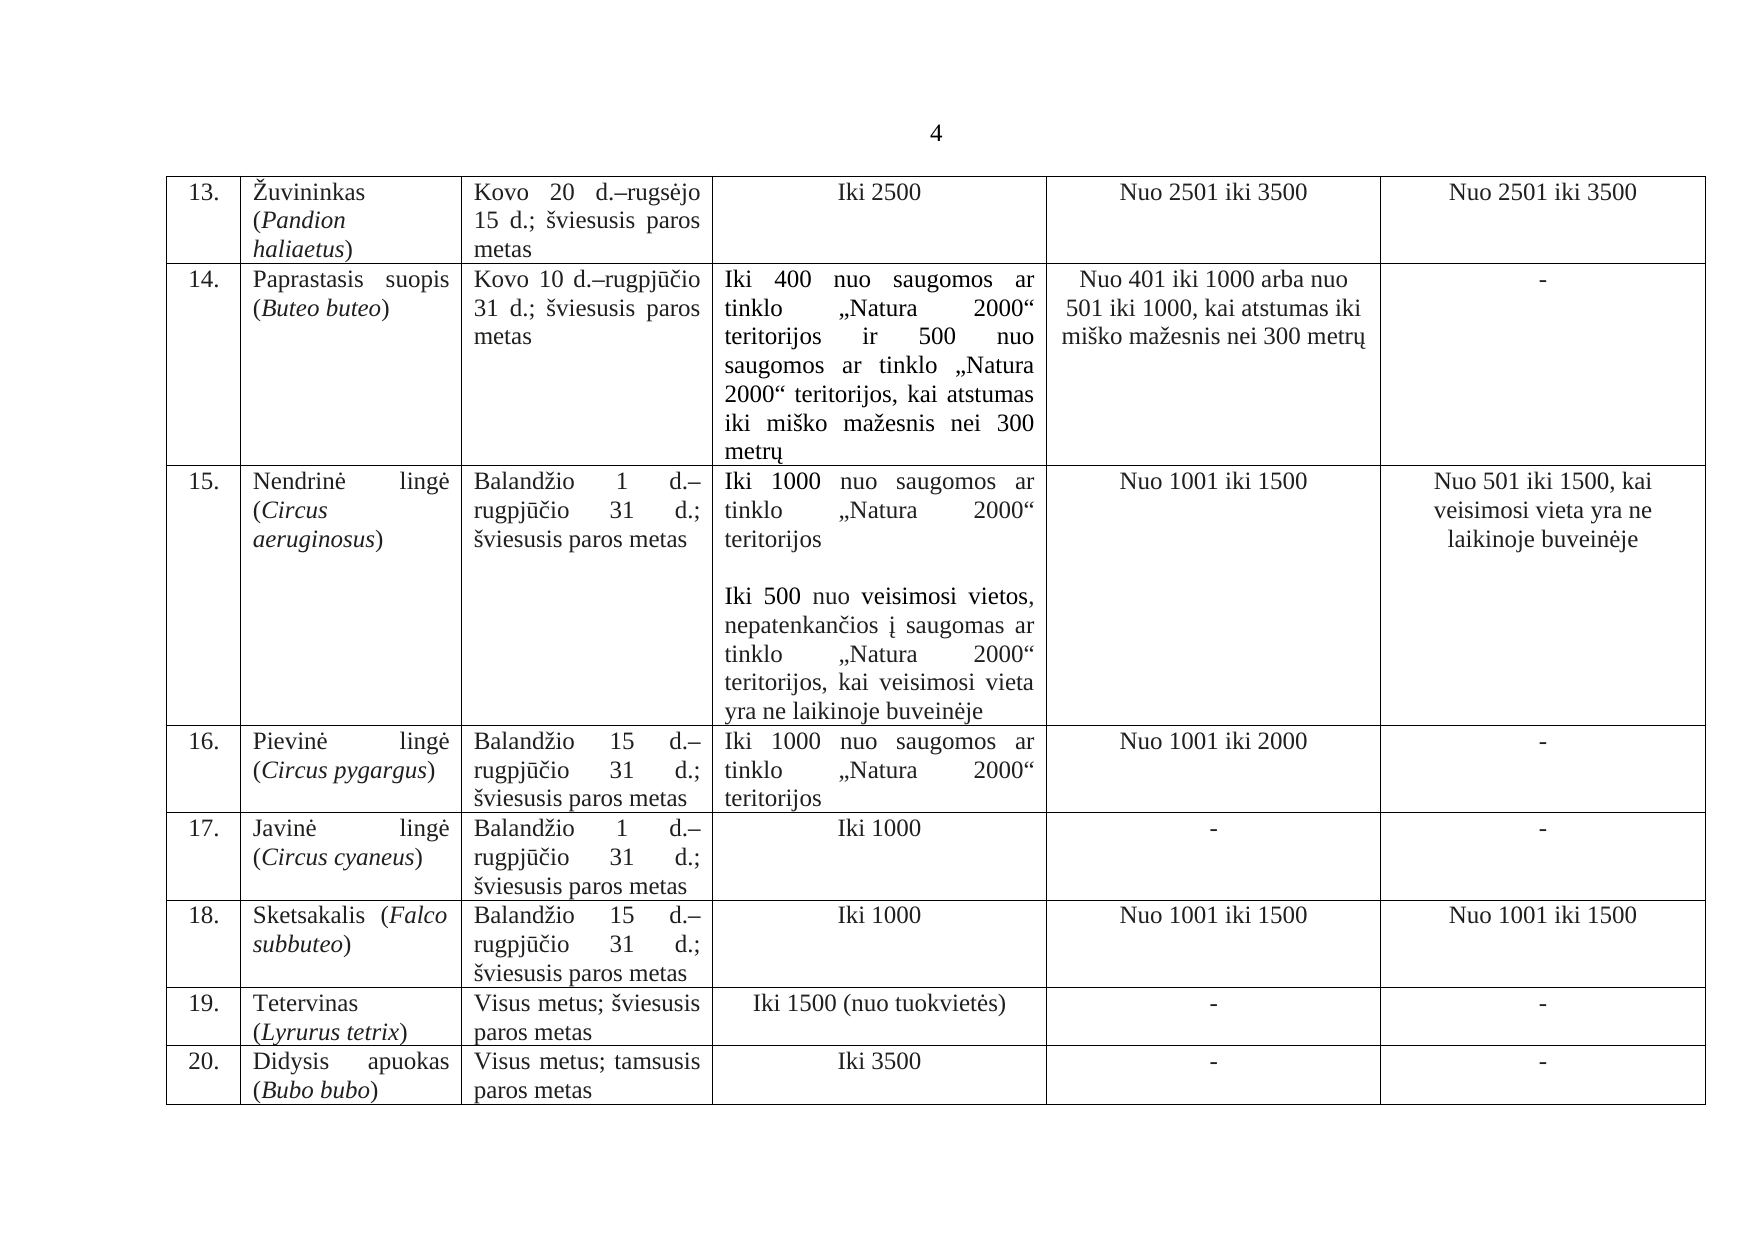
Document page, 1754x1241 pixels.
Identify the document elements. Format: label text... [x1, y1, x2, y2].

table_cell Nuo 501 iki 1500, kai veisimosi vieta yra ne laikinoje buveinėje [1381, 466, 1705, 725]
table_cell Iki 1000 [713, 901, 1046, 987]
table_cell Iki 400 nuo saugomos ar tinklo „Natura 2000“ teritorijos ir 500 nuo saugomos ar tinklo „Natura 2000“ teritorijos, kai atstumas iki miško mažesnis nei 300 metrų [713, 264, 1046, 465]
table_cell Pievinė lingė (Circus pygargus) [241, 726, 461, 812]
table_cell Balandžio 15 d.–rugpjūčio 31 d.; šviesusis paros metas [462, 901, 712, 987]
table_cell - [1047, 813, 1380, 899]
table_cell Iki 1500 (nuo tuokvietės) [713, 988, 1046, 1045]
table_cell Visus metus; šviesusis paros metas [462, 988, 712, 1045]
table_cell Nuo 1001 iki 1500 [1047, 466, 1380, 725]
table_cell 16. [167, 726, 240, 812]
table_cell Paprastasis suopis (Buteo buteo) [241, 264, 461, 465]
table_cell Balandžio 15 d.–rugpjūčio 31 d.; šviesusis paros metas [462, 726, 712, 812]
table_cell Javinė lingė (Circus cyaneus) [241, 813, 461, 899]
table_cell - [1381, 813, 1705, 899]
table_cell Sketsakalis (Falco subbuteo) [241, 901, 461, 987]
table_cell Nuo 401 iki 1000 arba nuo 501 iki 1000, kai atstumas iki miško mažesnis nei 300 metrų [1047, 264, 1380, 465]
table_cell Nuo 2501 iki 3500 [1047, 177, 1380, 263]
table_cell - [1047, 1046, 1380, 1104]
table_cell - [1047, 988, 1380, 1045]
table_cell Balandžio 1 d.–rugpjūčio 31 d.; šviesusis paros metas [462, 466, 712, 725]
table_cell - [1381, 988, 1705, 1045]
table_cell 14. [167, 264, 240, 465]
table_cell 17. [167, 813, 240, 899]
table_cell 13. [167, 177, 240, 263]
table_cell Kovo 10 d.–rugpjūčio 31 d.; šviesusis paros metas [462, 264, 712, 465]
table_cell Nuo 1001 iki 1500 [1381, 901, 1705, 987]
table_cell Visus metus; tamsusis paros metas [462, 1046, 712, 1104]
table_cell Balandžio 1 d.–rugpjūčio 31 d.; šviesusis paros metas [462, 813, 712, 899]
table_cell Iki 1000 nuo saugomos ar tinklo „Natura 2000“ teritorijos Iki 500 nuo veisimosi vietos, nepatenkančios į saugomas ar tinklo „Natura 2000“ teritorijos, kai veisimosi vieta yra ne laikinoje buveinėje [713, 466, 1046, 725]
table_cell Žuvininkas (Pandion haliaetus) [241, 177, 461, 263]
table_cell Nuo 1001 iki 2000 [1047, 726, 1380, 812]
table_cell Didysis apuokas (Bubo bubo) [241, 1046, 461, 1104]
table_cell Iki 3500 [713, 1046, 1046, 1104]
table_cell 18. [167, 901, 240, 987]
table_cell - [1381, 1046, 1705, 1104]
table_cell Iki 1000 [713, 813, 1046, 899]
table_cell 15. [167, 466, 240, 725]
table_cell Tetervinas (Lyrurus tetrix) [241, 988, 461, 1045]
table_cell Nuo 1001 iki 1500 [1047, 901, 1380, 987]
table_cell 19. [167, 988, 240, 1045]
table_cell Iki 2500 [713, 177, 1046, 263]
table_cell Kovo 20 d.–rugsėjo 15 d.; šviesusis paros metas [462, 177, 712, 263]
table_cell 20. [167, 1046, 240, 1104]
table_cell Nendrinė lingė (Circus aeruginosus) [241, 466, 461, 725]
table_cell - [1381, 264, 1705, 465]
table_cell Iki 1000 nuo saugomos ar tinklo „Natura 2000“ teritorijos [713, 726, 1046, 812]
table_cell Nuo 2501 iki 3500 [1381, 177, 1705, 263]
table_cell - [1381, 726, 1705, 812]
